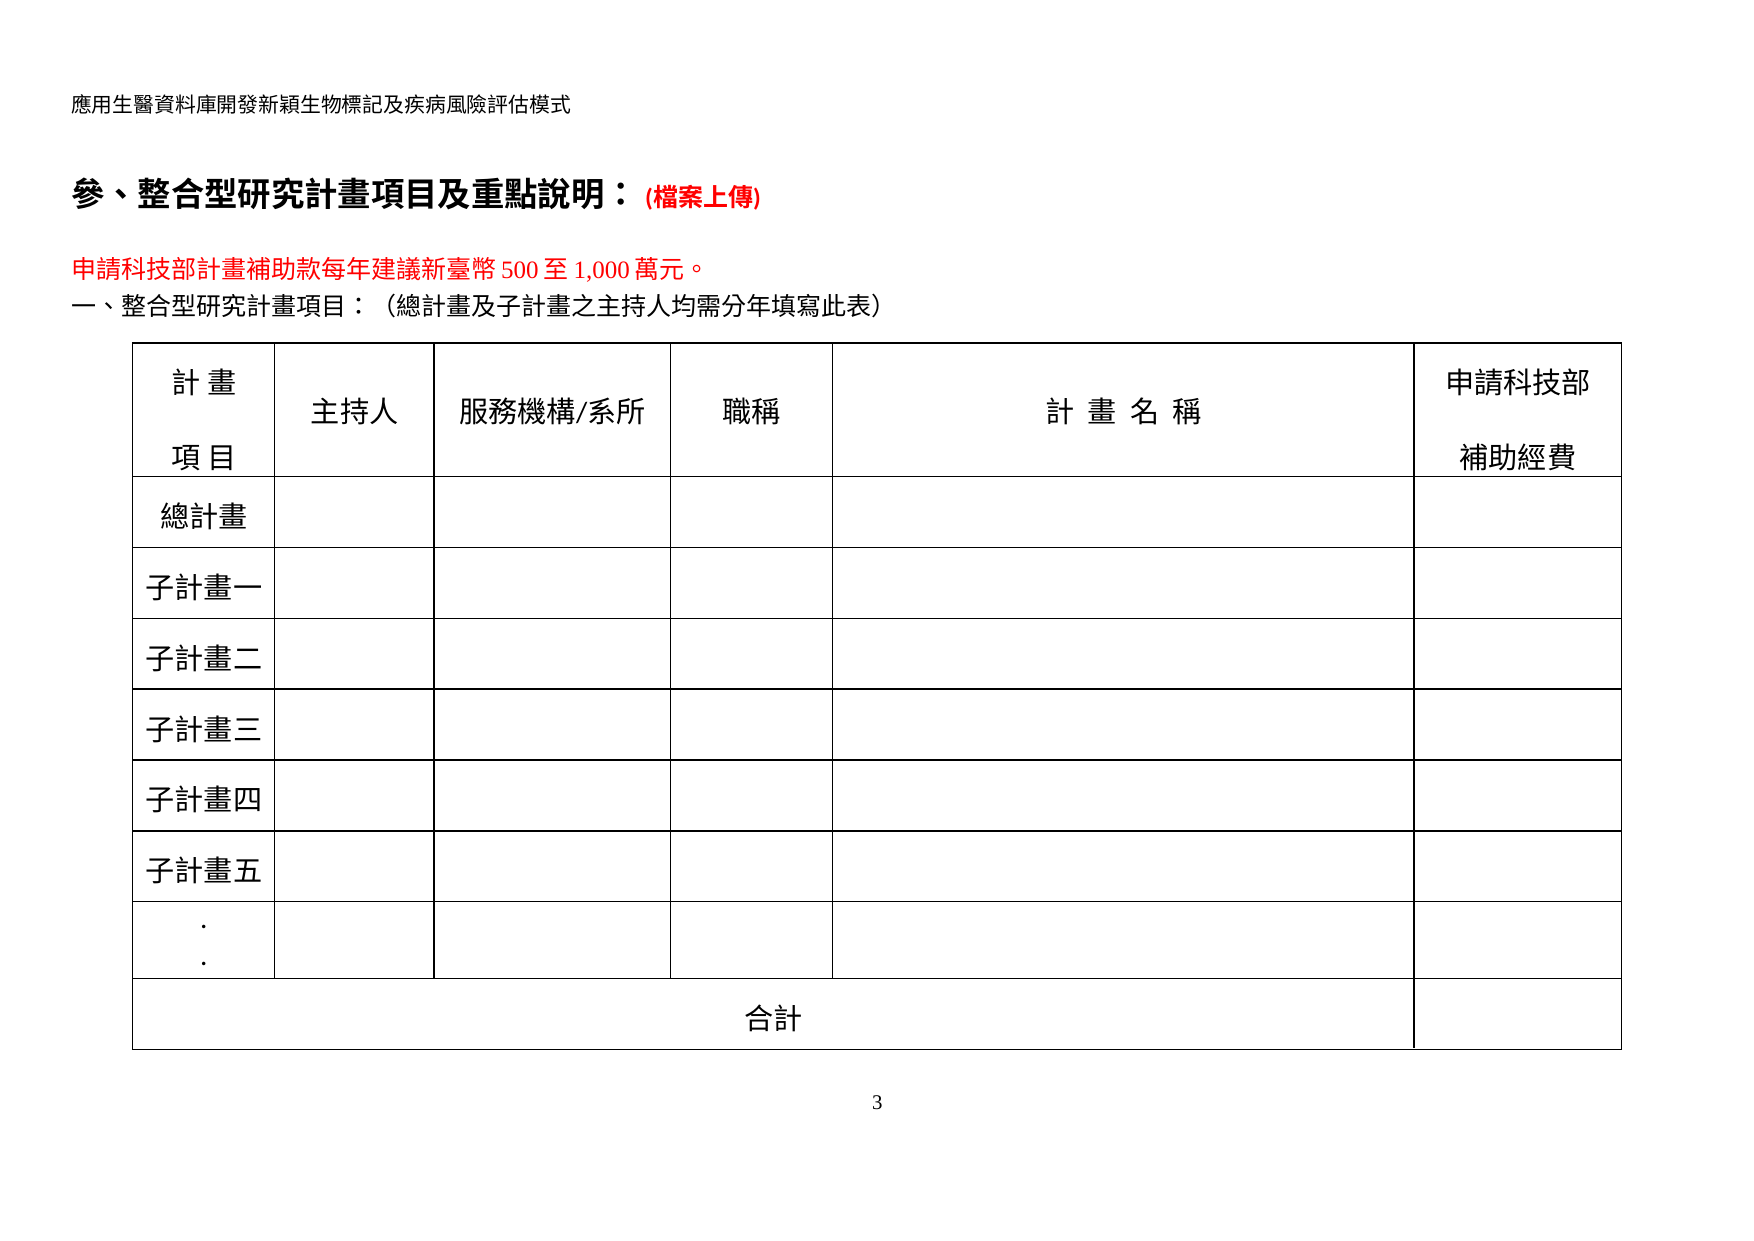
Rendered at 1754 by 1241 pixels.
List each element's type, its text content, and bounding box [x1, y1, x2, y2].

table_cell [1415, 619, 1621, 688]
table_cell [275, 690, 433, 759]
table_cell [435, 548, 670, 617]
table_header 服務機構/系所 [435, 344, 670, 476]
table_cell [833, 761, 1413, 830]
table_cell [833, 690, 1413, 759]
table_header 計 畫 名 稱 [833, 344, 1413, 476]
table_cell [275, 548, 433, 617]
table_cell 子計畫五 [133, 832, 274, 901]
table_cell [833, 619, 1413, 688]
table_cell [1415, 477, 1621, 547]
table_cell [1415, 979, 1621, 1048]
table_cell [435, 761, 670, 830]
table_cell [275, 902, 433, 978]
table_cell [833, 832, 1413, 901]
text 一、整合型研究計畫項目：（總計畫及子計畫之主持人均需分年填寫此表） [71, 286, 1683, 323]
table_cell [671, 761, 832, 830]
table_cell 子計畫二 [133, 619, 274, 688]
table_header 申請科技部 補助經費 (新臺幣元) [1415, 344, 1621, 476]
table_cell [1415, 761, 1621, 830]
table_cell [1415, 690, 1621, 759]
table_cell [671, 690, 832, 759]
table_cell [833, 477, 1413, 547]
table_cell [1415, 902, 1621, 978]
table_cell [833, 902, 1413, 978]
table_cell [671, 902, 832, 978]
table_cell [671, 832, 832, 901]
table_cell [275, 761, 433, 830]
table_header 計 畫 項 目 [133, 344, 274, 476]
table_cell [275, 477, 433, 547]
table_cell [833, 548, 1413, 617]
table_cell [671, 619, 832, 688]
table_header 職稱 [671, 344, 832, 476]
table_cell 子計畫四 [133, 761, 274, 830]
table_cell [435, 690, 670, 759]
table_cell . . . [133, 902, 274, 978]
table_cell 合計 [133, 979, 1413, 1048]
table_cell [1415, 832, 1621, 901]
table_cell [435, 902, 670, 978]
table_cell 子計畫三 [133, 690, 274, 759]
table_cell [1415, 548, 1621, 617]
table_cell [435, 477, 670, 547]
table_cell [275, 832, 433, 901]
table_header 主持人 [275, 344, 433, 476]
table_cell [671, 548, 832, 617]
table_cell [275, 619, 433, 688]
text 申請科技部計畫補助款每年建議新臺幣500至1,000萬元。 [71, 248, 1655, 286]
text 參、整合型研究計畫項目及重點說明： (檔案上傳) [71, 155, 1655, 230]
table_cell [435, 619, 670, 688]
table_cell [671, 477, 832, 547]
table_cell [435, 832, 670, 901]
table_cell 子計畫一 [133, 548, 274, 617]
table_cell 總計畫 [133, 477, 274, 547]
